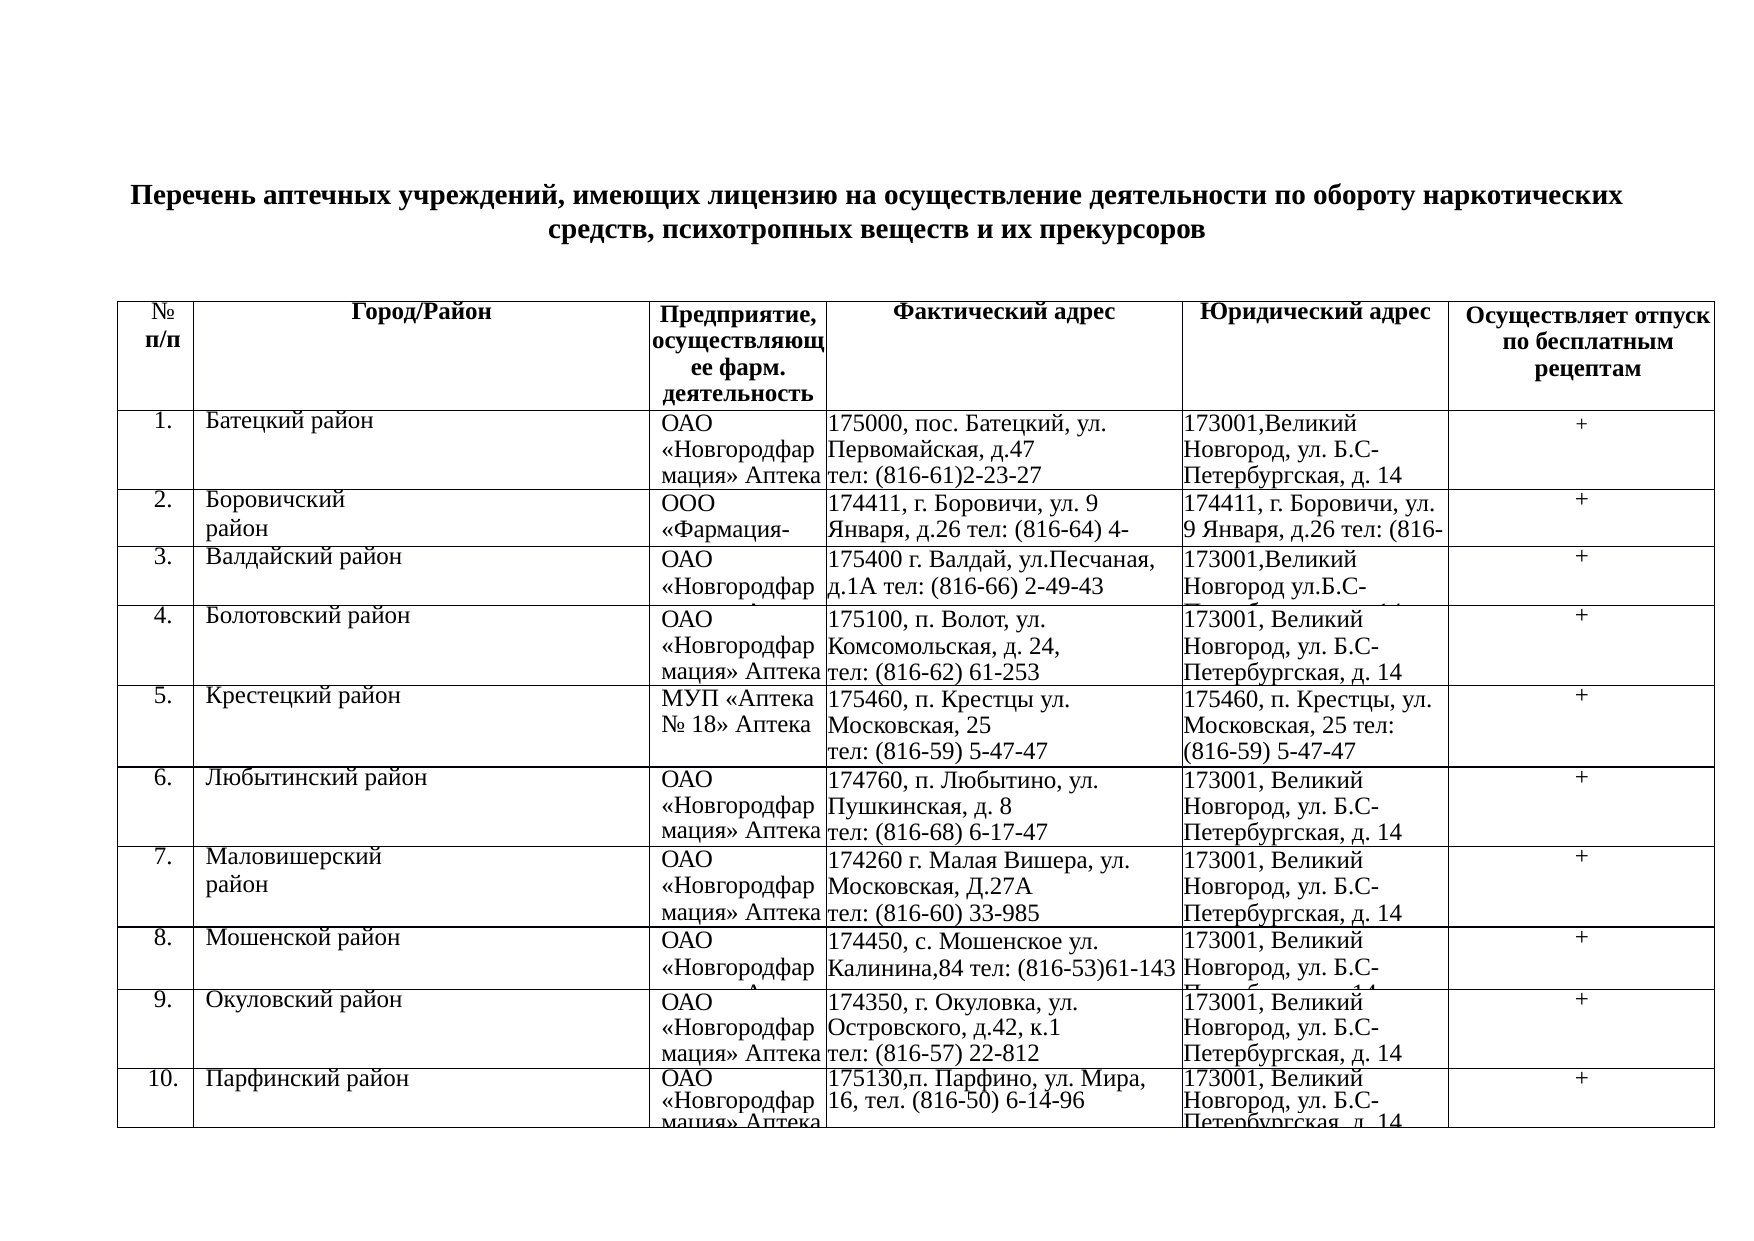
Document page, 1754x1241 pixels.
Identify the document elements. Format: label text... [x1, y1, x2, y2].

table_cell 6. [118, 768, 193, 846]
table_cell 10. [118, 1069, 193, 1127]
table_cell + [1449, 686, 1714, 766]
table_cell 175000, пос. Батецкий, ул. Первомайская, д.47 тел: (816-61)2-23-27 [827, 411, 1182, 489]
table_cell Маловишерский район [194, 847, 649, 926]
table_cell + [1449, 768, 1714, 846]
table_header Юридический адрес [1183, 302, 1448, 410]
table_cell 173001, Великий Новгород, ул. Б.С-Петербургская, д. 14 тел: (816-2) 77-30-40 [1183, 768, 1448, 846]
table_cell 173001, Великий Новгород, ул. Б.С-Петербургская, д. 14 тел: (816-2) 77-30-40 [1183, 1069, 1448, 1127]
table_cell Батецкий район [194, 411, 649, 489]
table_cell Окуловский район [194, 990, 649, 1068]
table_cell Болотовский район [194, 606, 649, 685]
table_cell 173001, Великий Новгород, ул. Б.С-Петербургская, д. 14 тел: (816-2) 77-30-40 [1183, 847, 1448, 926]
text Перечень аптечных учреждений, имеющих лицензию на осуществление деятельности по обороту наркотических средств, психотропных веществ и их прекурсоров [118, 177, 1636, 244]
table_cell 175100, п. Волот, ул. Комсомольская, д. 24, тел: (816-62) 61-253 [827, 606, 1182, 685]
table_cell ОАО «Новгородфармация» Аптека № 3 [650, 411, 826, 489]
table_cell ОАО «Новгородфармация» Аптека №33 [650, 1069, 826, 1127]
table_cell 173001, Великий Новгород, ул. Б.С-Петербургская, д. 14 тел: (816-2) 77-30-40 [1183, 606, 1448, 685]
table_cell Мошенской район [194, 928, 649, 989]
table_cell Любытинский район [194, 768, 649, 846]
table_cell 175460, п. Крестцы ул. Московская, 25 тел: (816-59) 5-47-47 [827, 686, 1182, 766]
table_cell 2. [118, 490, 193, 546]
table_cell МУП «Аптека № 18» Аптека [650, 686, 826, 766]
table_cell Валдайский район [194, 547, 649, 605]
table_cell ОАО «Новгородфармация» Аптека №21 [650, 768, 826, 846]
table_cell 174411, г. Боровичи, ул. 9 Января, д.26 тел: (816-64) 4-00-.78 [827, 490, 1182, 546]
table_cell ОАО «Новгородфармация» Аптека № 7 [650, 928, 826, 989]
table_cell + [1449, 847, 1714, 926]
table_cell 173001,Великий Новгород ул.Б.С-Петербургская, д. 14 тел: (816-2) 77-30-40 [1183, 547, 1448, 605]
table_cell ОАО «Новгородфармация» Аптека №11 [650, 847, 826, 926]
table_cell + [1449, 411, 1714, 489]
table_cell ООО «Фармация- Н» Аптека № 1 [650, 490, 826, 546]
table_cell 173001,Великий Новгород, ул. Б.С-Петербургская, д. 14 тел: (816-2) 77-30-40 [1183, 411, 1448, 489]
table_cell 174760, п. Любытино, ул. Пушкинская, д. 8 тел: (816-68) 6-17-47 [827, 768, 1182, 846]
table_cell + [1449, 490, 1714, 546]
table_cell 8. [118, 928, 193, 989]
table_cell 1. [118, 411, 193, 489]
table_cell ОАО «Новгородфармация» Аптека № 10 [650, 606, 826, 685]
table_cell 174350, г. Окуловка, ул. Островского, д.42, к.1 тел: (816-57) 22-812 [827, 990, 1182, 1068]
table_cell 4. [118, 606, 193, 685]
table_cell 5. [118, 686, 193, 766]
table_cell 174450, с. Мошенское ул. Калинина,84 тел: (816-53)61-143 [827, 928, 1182, 989]
table_cell 174411, г. Боровичи, ул. 9 Января, д.26 тел: (816-64) 4-00-78 [1183, 490, 1448, 546]
table_header Осуществляет отпуск по бесплатным рецептам [1449, 302, 1714, 410]
table_cell 7. [118, 847, 193, 926]
table_cell + [1449, 606, 1714, 685]
table_cell + [1449, 1069, 1714, 1127]
table_cell 9. [118, 990, 193, 1068]
table_cell 173001, Великий Новгород, ул. Б.С-Петербургская, 14 тел: (816-2) 77-30-40 [1183, 928, 1448, 989]
table_cell 173001, Великий Новгород, ул. Б.С-Петербургская, д. 14 тел: (816-2) 77-30-40 [1183, 990, 1448, 1068]
table_cell Крестецкий район [194, 686, 649, 766]
table_cell Боровичский район [194, 490, 649, 546]
table_cell 3. [118, 547, 193, 605]
table_cell Парфинский район [194, 1069, 649, 1127]
table_header Предприятие, осуществляющее фарм. деятельность (вид точки отпуска(аптека,ап.пункт,ан.пунк т при ФАП,апт. киоск и т.п) [650, 302, 826, 410]
table_cell ОАО «Новгородфармация» Аптека № 30 [650, 990, 826, 1068]
table_cell 175130,п. Парфино, ул. Мира, 16, тел. (816-50) 6-14-96 [827, 1069, 1182, 1127]
table_header Фактический адрес [827, 302, 1182, 410]
table_header Город/Район [194, 302, 649, 410]
table_cell 175460, п. Крестцы, ул. Московская, 25 тел: (816-59) 5-47-47 [1183, 686, 1448, 766]
table_cell 175400 г. Валдай, ул.Песчаная, д.1А тел: (816-66) 2-49-43 [827, 547, 1182, 605]
table_cell + [1449, 928, 1714, 989]
table_cell ОАО «Новгородфармация» Аптека № 8 [650, 547, 826, 605]
table_cell 174260 г. Малая Вишера, ул. Московская, Д.27А тел: (816-60) 33-985 [827, 847, 1182, 926]
table_cell + [1449, 990, 1714, 1068]
table_header № п/п [118, 302, 193, 410]
table_cell + [1449, 547, 1714, 605]
